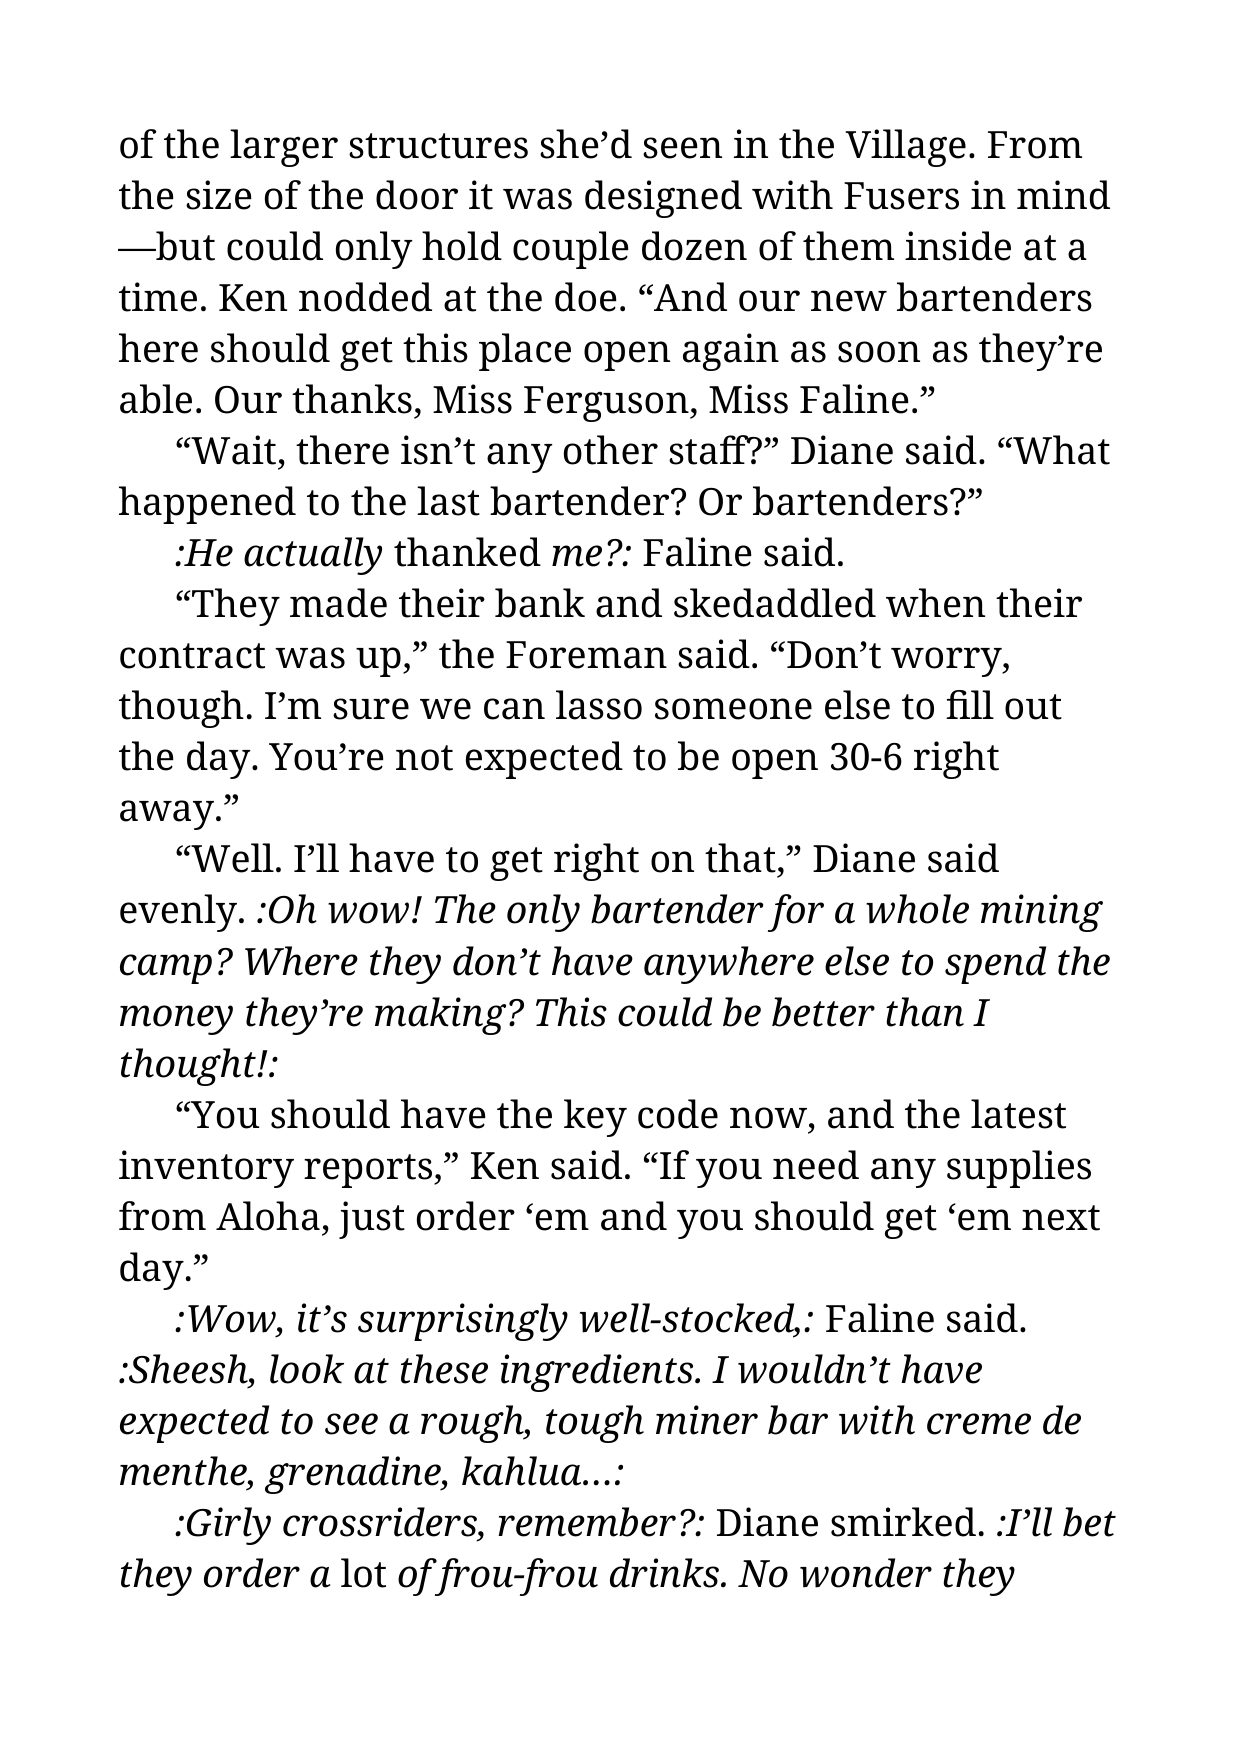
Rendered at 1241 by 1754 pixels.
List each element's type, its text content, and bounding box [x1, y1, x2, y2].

text of the larger structures she’d seen in the Village. From the size of the door it was designed with Fusers in mind—but could only hold couple dozen of them inside at a time. Ken nodded at the doe. “And our new bartenders here should get this place open again as soon as they’re able. Our thanks, Miss Ferguson, Miss Faline.” [118, 118, 1122, 424]
text “Well. I’ll have to get right on that,” Diane said evenly. :Oh wow! The only bartender for a whole mining camp? Where they don’t have anywhere else to spend the money they’re making? This could be better than I thought!: [118, 833, 1122, 1088]
text :He actually thanked me?: Faline said. [118, 526, 1122, 577]
text “Wait, there isn’t any other staff?” Diane said. “What happened to the last bartender? Or bartenders?” [118, 424, 1122, 526]
text :Girly crossriders, remember?: Diane smirked. :I’ll bet they order a lot of frou-frou drinks. No wonder they [118, 1496, 1122, 1598]
text :Wow, it’s surprisingly well-stocked,: Faline said. :Sheesh, look at these ingredients. I wouldn’t have expected to see a rough, tough miner bar with creme de menthe, grenadine, kahlua…: [118, 1292, 1122, 1496]
text “You should have the key code now, and the latest inventory reports,” Ken said. “If you need any supplies from Aloha, just order ‘em and you should get ‘em next day.” [118, 1088, 1122, 1292]
text “They made their bank and skedaddled when their contract was up,” the Foreman said. “Don’t worry, though. I’m sure we can lasso someone else to fill out the day. You’re not expected to be open 30-6 right away.” [118, 577, 1122, 833]
